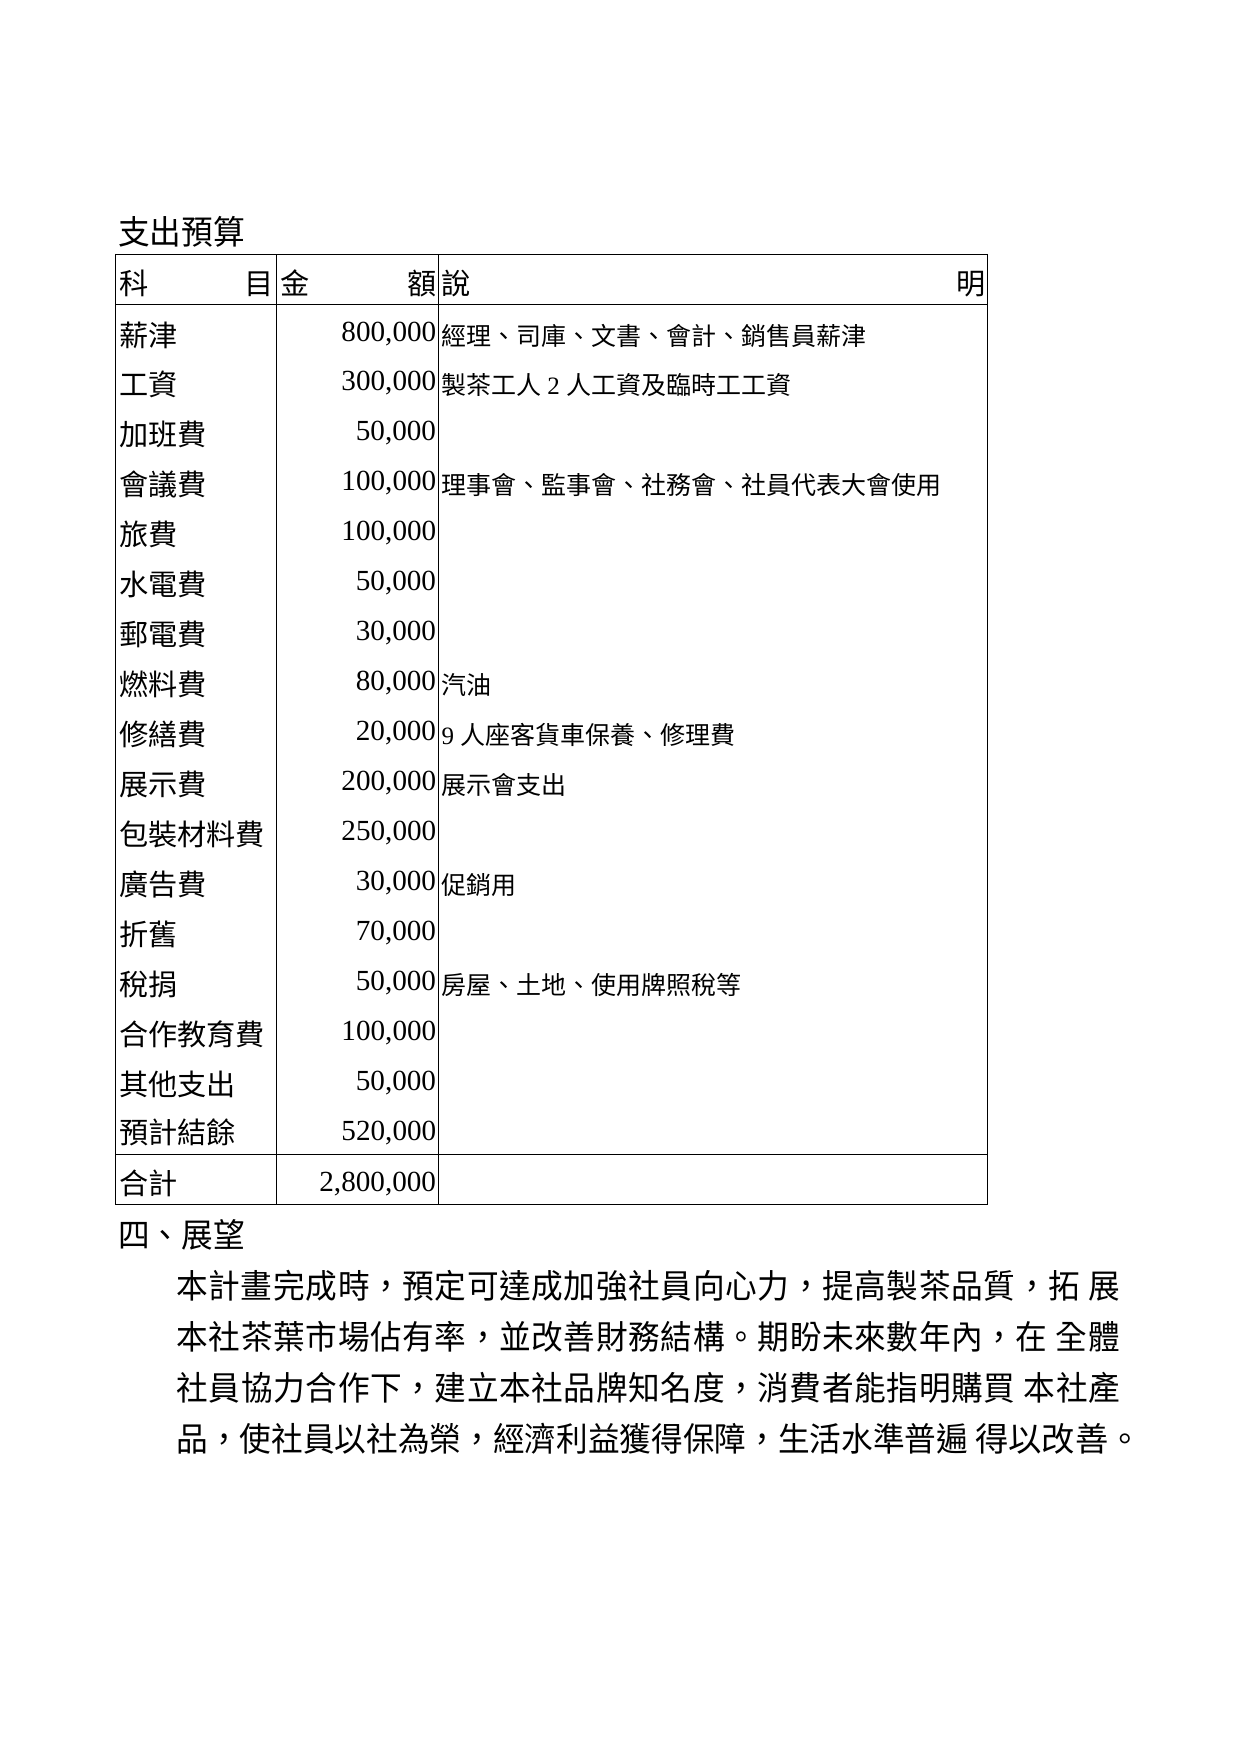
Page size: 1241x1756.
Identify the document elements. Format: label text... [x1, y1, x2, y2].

text 支出預算 [118, 206, 1211, 254]
table_cell 80,000 [277, 659, 438, 709]
table_cell 30,000 [277, 859, 438, 909]
table_cell 經理、司庫、文書、會計、銷售員薪津 [439, 305, 987, 359]
table_cell 修繕費 [116, 709, 276, 759]
table_cell [439, 409, 987, 459]
table_cell 520,000 [277, 1109, 438, 1154]
table_cell 300,000 [277, 359, 438, 409]
table_cell 燃料費 [116, 659, 276, 709]
table_cell 50,000 [277, 409, 438, 459]
table_cell 9 人座客貨車保養、修理費 [439, 709, 987, 759]
table_cell 100,000 [277, 1009, 438, 1059]
table_cell [439, 609, 987, 659]
table_cell 汽油 [439, 659, 987, 709]
table_cell 30,000 [277, 609, 438, 659]
table_cell [439, 809, 987, 859]
table_cell 展示會支出 [439, 759, 987, 809]
table_cell 70,000 [277, 909, 438, 959]
table_cell 房屋、土地、使用牌照稅等 [439, 959, 987, 1009]
table_cell 800,000 [277, 305, 438, 359]
table_cell 水電費 [116, 559, 276, 609]
table_cell 20,000 [277, 709, 438, 759]
table_cell [439, 559, 987, 609]
table_header 科 目 [116, 255, 276, 304]
table_cell 製茶工人 2 人工資及臨時工工資 [439, 359, 987, 409]
table_header 金 額 [277, 255, 438, 304]
table_cell 廣告費 [116, 859, 276, 909]
table_cell 50,000 [277, 959, 438, 1009]
table_cell 合計 [116, 1155, 276, 1204]
table_cell [439, 1109, 987, 1154]
table_cell 50,000 [277, 559, 438, 609]
table_cell 會議費 [116, 459, 276, 509]
table_cell 預計結餘 [116, 1109, 276, 1154]
text 本計畫完成時，預定可達成加強社員向心力，提高製茶品質，拓 展本社茶葉市場佔有率，並改善財務結構。期盼未來數年內，在 全體社員協力合作下，建立本社品牌知名度，消費者能指明購買 本社產品，使社員以社為榮，經濟利益獲得保障，生活水準普遍 得以改善。 [176, 1260, 1121, 1461]
table_cell 理事會、監事會、社務會、社員代表大會使用 [439, 459, 987, 509]
table_cell 折舊 [116, 909, 276, 959]
table_cell 250,000 [277, 809, 438, 859]
table_cell 加班費 [116, 409, 276, 459]
table_cell 郵電費 [116, 609, 276, 659]
table_cell 包裝材料費 [116, 809, 276, 859]
table_header 說 明 [439, 255, 987, 304]
table_cell 稅捐 [116, 959, 276, 1009]
table_cell 100,000 [277, 509, 438, 559]
table_cell 薪津 [116, 305, 276, 359]
table_cell 2,800,000 [277, 1155, 438, 1204]
table_cell 50,000 [277, 1059, 438, 1109]
table_cell 展示費 [116, 759, 276, 809]
table_cell 100,000 [277, 459, 438, 509]
table_cell 合作教育費 [116, 1009, 276, 1059]
table_cell [439, 1009, 987, 1059]
text 四、展望 [118, 1208, 1211, 1257]
table_cell 促銷用 [439, 859, 987, 909]
table_cell [439, 1059, 987, 1109]
table_cell 工資 [116, 359, 276, 409]
table_cell [439, 509, 987, 559]
table_cell [439, 909, 987, 959]
table_cell 200,000 [277, 759, 438, 809]
table_cell 其他支出 [116, 1059, 276, 1109]
table_cell 旅費 [116, 509, 276, 559]
table_cell [439, 1155, 987, 1204]
